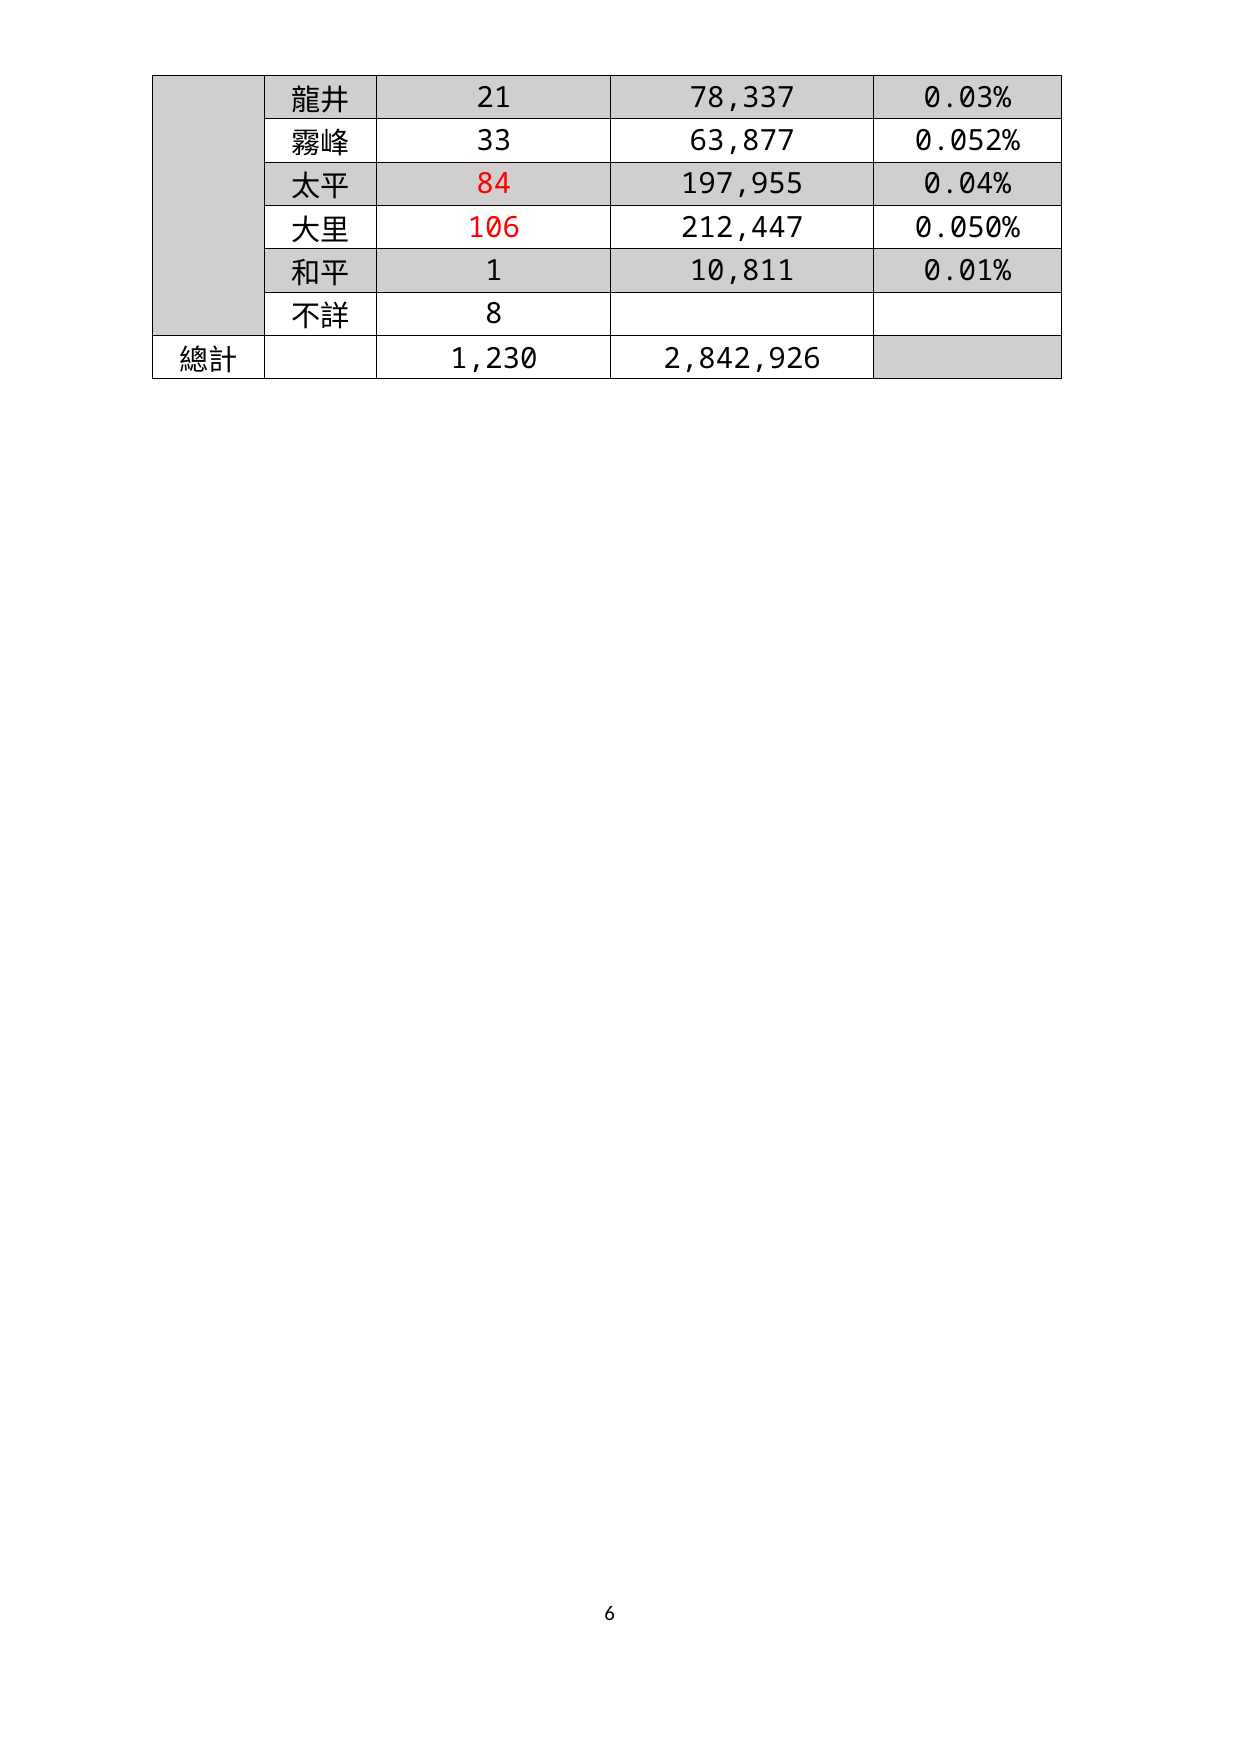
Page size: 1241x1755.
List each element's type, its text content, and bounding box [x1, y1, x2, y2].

table_cell [874, 293, 1061, 335]
table_cell 龍井 [265, 76, 376, 118]
table_cell 不詳 [265, 293, 376, 335]
table_cell 33 [377, 119, 610, 162]
table_cell 84 [377, 163, 610, 205]
table_cell 和平 [265, 249, 376, 292]
table_cell 2,842,926 [611, 336, 873, 378]
table_cell 霧峰 [265, 119, 376, 162]
table_cell 0.050% [874, 206, 1061, 248]
table_cell [874, 336, 1061, 378]
table_cell 0.04% [874, 163, 1061, 205]
table_cell 63,877 [611, 119, 873, 162]
table_cell 8 [377, 293, 610, 335]
table_cell 21 [377, 76, 610, 118]
table_cell [265, 336, 376, 378]
table_cell 0.052% [874, 119, 1061, 162]
table_cell 1,230 [377, 336, 610, 378]
table_cell [611, 293, 873, 335]
table_cell [153, 76, 264, 335]
table_cell 10,811 [611, 249, 873, 292]
table_cell 106 [377, 206, 610, 248]
table_cell 大里 [265, 206, 376, 248]
table_cell 太平 [265, 163, 376, 205]
table_cell 212,447 [611, 206, 873, 248]
table_cell 1 [377, 249, 610, 292]
table_cell 0.01% [874, 249, 1061, 292]
table_cell 197,955 [611, 163, 873, 205]
table_cell 總計 [153, 336, 264, 378]
table_cell 78,337 [611, 76, 873, 118]
table_cell 0.03% [874, 76, 1061, 118]
